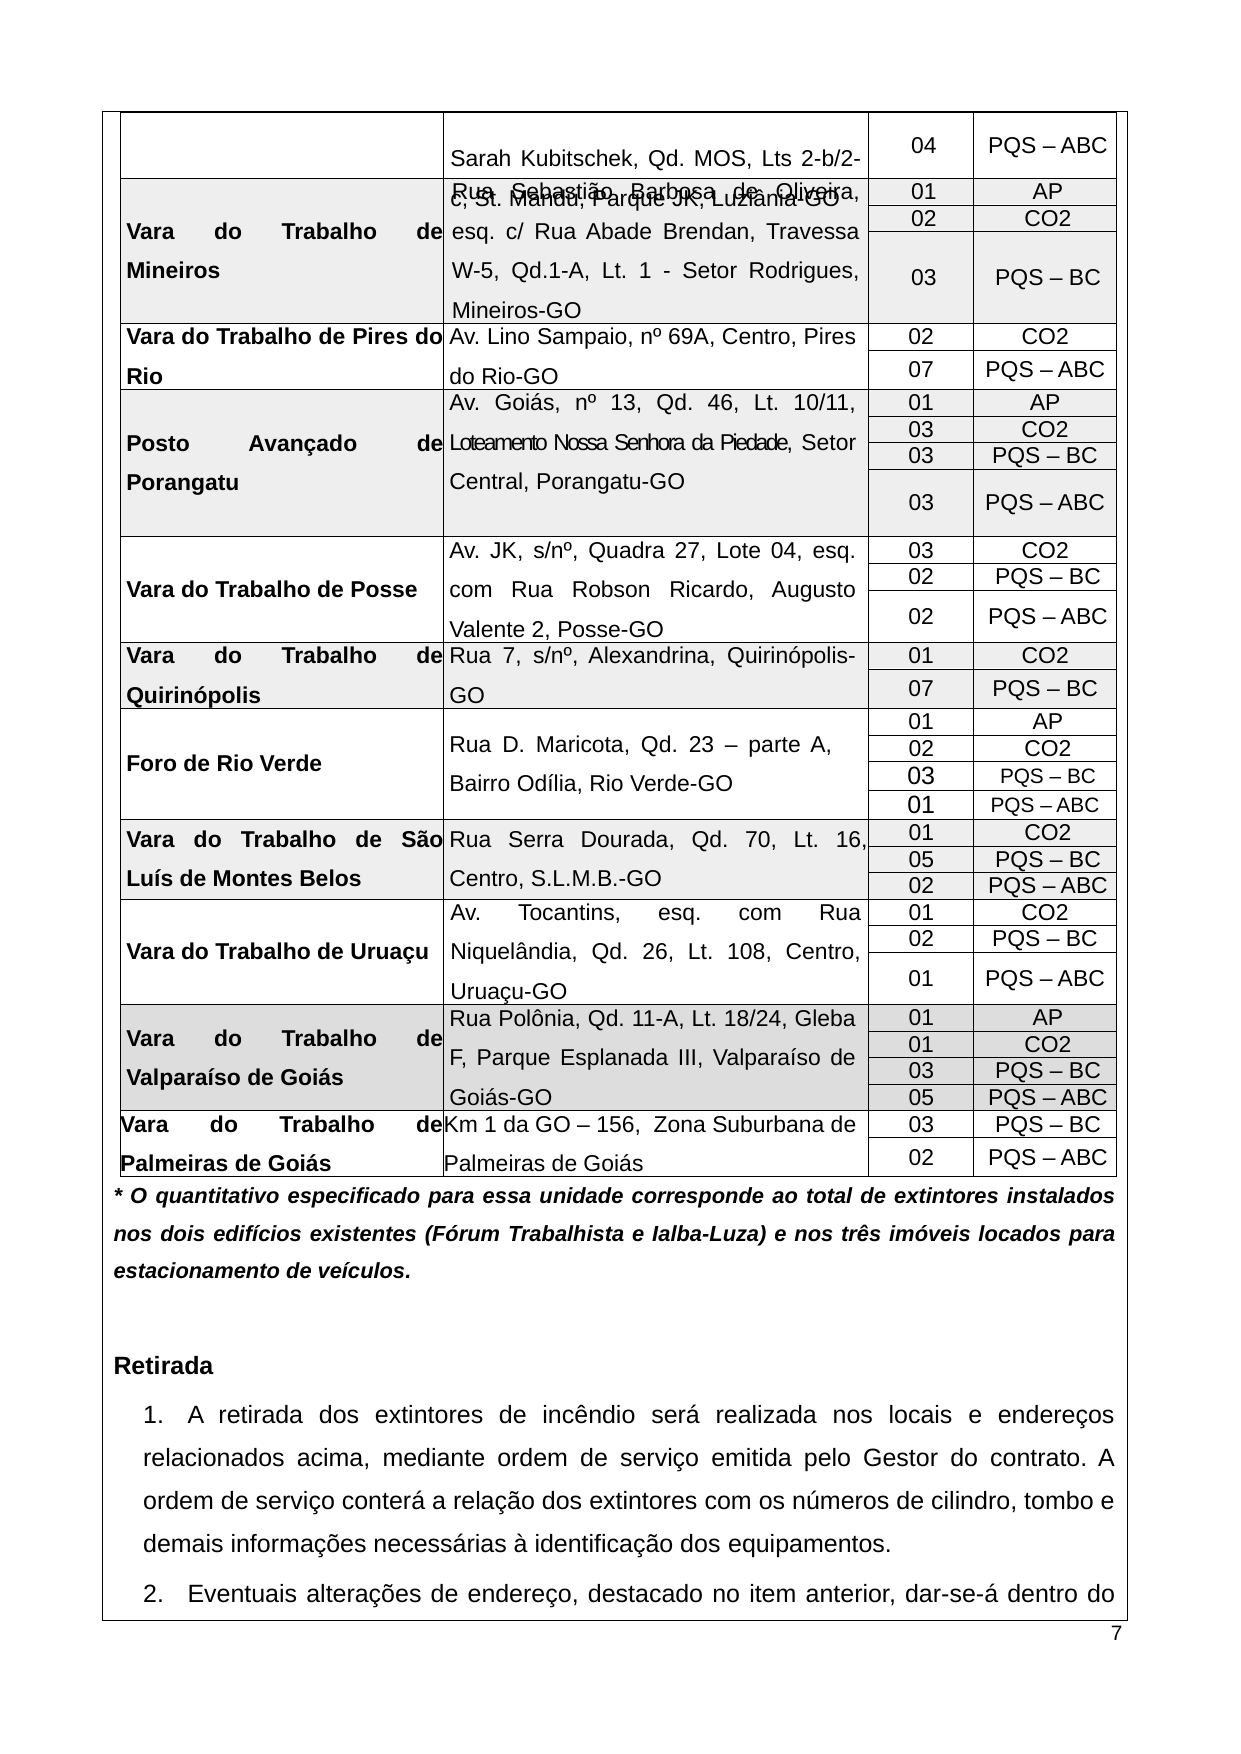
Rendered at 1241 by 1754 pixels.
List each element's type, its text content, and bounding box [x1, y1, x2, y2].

table_cell 02 [869, 564, 973, 589]
table_cell 03 [869, 470, 973, 536]
table_cell Rua Polônia, Qd. 11-A, Lt. 18/24, Gleba F, Parque Esplanada III, Valparaíso de Goiás-GO [444, 1005, 868, 1110]
table_cell Foro de Rio Verde [121, 709, 443, 819]
table_cell 01 [869, 179, 973, 204]
table_cell 02 [869, 926, 973, 952]
table_cell Rua Sebastião Barbosa de Oliveira, esq. c/ Rua Abade Brendan, Travessa W-5, Qd.1-A, Lt. 1 - Setor Rodrigues, Mineiros-GO [444, 179, 868, 323]
table_cell 03 [869, 232, 973, 323]
table_cell Posto Avançado de Porangatu [121, 390, 443, 536]
table_cell Rua D. Maricota, Qd. 23 – parte A, Bairro Odília, Rio Verde-GO [444, 709, 868, 819]
table_cell CO2 [974, 206, 1116, 231]
table_cell Rua 7, s/nº, Alexandrina, Quirinópolis-GO [444, 643, 868, 708]
table_cell Vara do Trabalho de Pires do Rio [121, 324, 443, 389]
table_cell 03 [869, 443, 973, 469]
table_cell 01 [869, 709, 973, 734]
table_cell 07 [869, 351, 973, 389]
table_cell PQS – ABC [974, 351, 1116, 389]
table_cell CO2 [974, 537, 1116, 563]
table_cell Vara do Trabalho de Uruaçu [121, 900, 443, 1004]
table_cell PQS – BC [974, 443, 1116, 469]
table_cell PQS – BC [974, 670, 1116, 708]
table_cell 02 [869, 873, 973, 899]
table_cell PQS – ABC [974, 113, 1116, 178]
table_cell Av. Lino Sampaio, nº 69A, Centro, Pires do Rio-GO [444, 324, 868, 389]
table_cell 02 [869, 736, 973, 761]
table_cell 01 [869, 1032, 973, 1057]
table_cell 05 [869, 847, 973, 872]
table_cell Rua Serra Dourada, Qd. 70, Lt. 16, Centro, S.L.M.B.-GO [444, 820, 868, 899]
table_cell CO2 [974, 736, 1116, 761]
table_cell PQS – ABC [974, 1138, 1116, 1176]
table_cell Vara do Trabalho de Mineiros [121, 179, 443, 323]
table_cell 01 [869, 390, 973, 416]
table_cell Km 1 da GO – 156, Zona Suburbana de Palmeiras de Goiás [444, 1111, 868, 1176]
table_cell [121, 113, 443, 178]
table_cell PQS – BC [974, 847, 1116, 872]
table_cell 03 [869, 762, 973, 790]
table_cell AP [974, 390, 1116, 416]
table_cell Vara do Trabalho de Valparaíso de Goiás [121, 1005, 443, 1110]
table_cell PQS – BC [974, 1058, 1116, 1084]
table_cell * O quantitativo especificado para essa unidade corresponde ao total de extintores instalados nos dois edifícios existentes (Fórum Trabalhista e Ialba-Luza) e nos três imóveis locados para estacionamento de veículos. Retirada 1. A retirada dos extintores de incêndio será realizada nos locais e endereços relacionados acima, mediante ordem de serviço emitida pelo Gestor do contrato. A ordem de serviço conterá a relação dos extintores com os números de cilindro, tombo e demais informações necessárias à identificação dos equipamentos. 2. Eventuais alterações de endereço, destacado no item anterior, dar-se-á dentro do [103, 112, 1127, 1620]
table_cell CO2 [974, 820, 1116, 846]
table_cell PQS – BC [974, 232, 1116, 323]
table_cell Vara do Trabalho de Posse [121, 537, 443, 642]
table_cell Av. Goiás, nº 13, Qd. 46, Lt. 10/11, Loteamento Nossa Senhora da Piedade, Setor Central, Porangatu-GO [444, 390, 868, 536]
table_cell 02 [869, 324, 973, 349]
table_cell 01 [869, 820, 973, 846]
table_cell Vara do Trabalho de São Luís de Montes Belos [121, 820, 443, 899]
table_cell PQS – ABC [974, 1085, 1116, 1110]
table_cell 07 [869, 670, 973, 708]
table_cell 04 [869, 113, 973, 178]
table_cell PQS – ABC [974, 953, 1116, 1004]
table_cell PQS – BC [974, 762, 1116, 790]
table_cell CO2 [974, 1032, 1116, 1057]
table_cell PQS – ABC [974, 791, 1116, 819]
table_cell PQS – ABC [974, 873, 1116, 899]
table_cell Av. Tocantins, esq. com Rua Niquelândia, Qd. 26, Lt. 108, Centro, Uruaçu-GO [444, 900, 868, 1004]
table_cell PQS – ABC [974, 470, 1116, 536]
table_cell 02 [869, 206, 973, 231]
table_cell 03 [869, 417, 973, 442]
table_cell AP [974, 1005, 1116, 1031]
table_cell Vara do Trabalho de Palmeiras de Goiás [121, 1111, 443, 1176]
table_cell Av. JK, s/nº, Quadra 27, Lote 04, esq. com Rua Robson Ricardo, Augusto Valente 2, Posse-GO [444, 537, 868, 642]
table_cell PQS – BC [974, 564, 1116, 589]
table_cell 01 [869, 643, 973, 668]
table_cell CO2 [974, 324, 1116, 349]
table_cell CO2 [974, 417, 1116, 442]
table_cell AP [974, 179, 1116, 204]
table_cell 01 [869, 1005, 973, 1031]
table_cell Vara do Trabalho de Quirinópolis [121, 643, 443, 708]
table_cell PQS – ABC [974, 591, 1116, 642]
table_cell 05 [869, 1085, 973, 1110]
table_cell 03 [869, 1111, 973, 1137]
table_cell 02 [869, 591, 973, 642]
table_cell 01 [869, 791, 973, 819]
table_cell CO2 [974, 643, 1116, 668]
table_cell 03 [869, 537, 973, 563]
table_cell 01 [869, 953, 973, 1004]
table_cell Rua 3, esq. c/ Av. das Rosas e Av. Sarah Kubitschek, Qd. MOS, Lts 2-b/2-c, St. Mandú, Parque JK, Luziânia-GO [444, 113, 868, 178]
table_cell PQS – BC [974, 1111, 1116, 1137]
table_cell CO2 [974, 900, 1116, 925]
table_cell AP [974, 709, 1116, 734]
table_cell 02 [869, 1138, 973, 1176]
table_cell PQS – BC [974, 926, 1116, 952]
table_cell 03 [869, 1058, 973, 1084]
table_cell 01 [869, 900, 973, 925]
